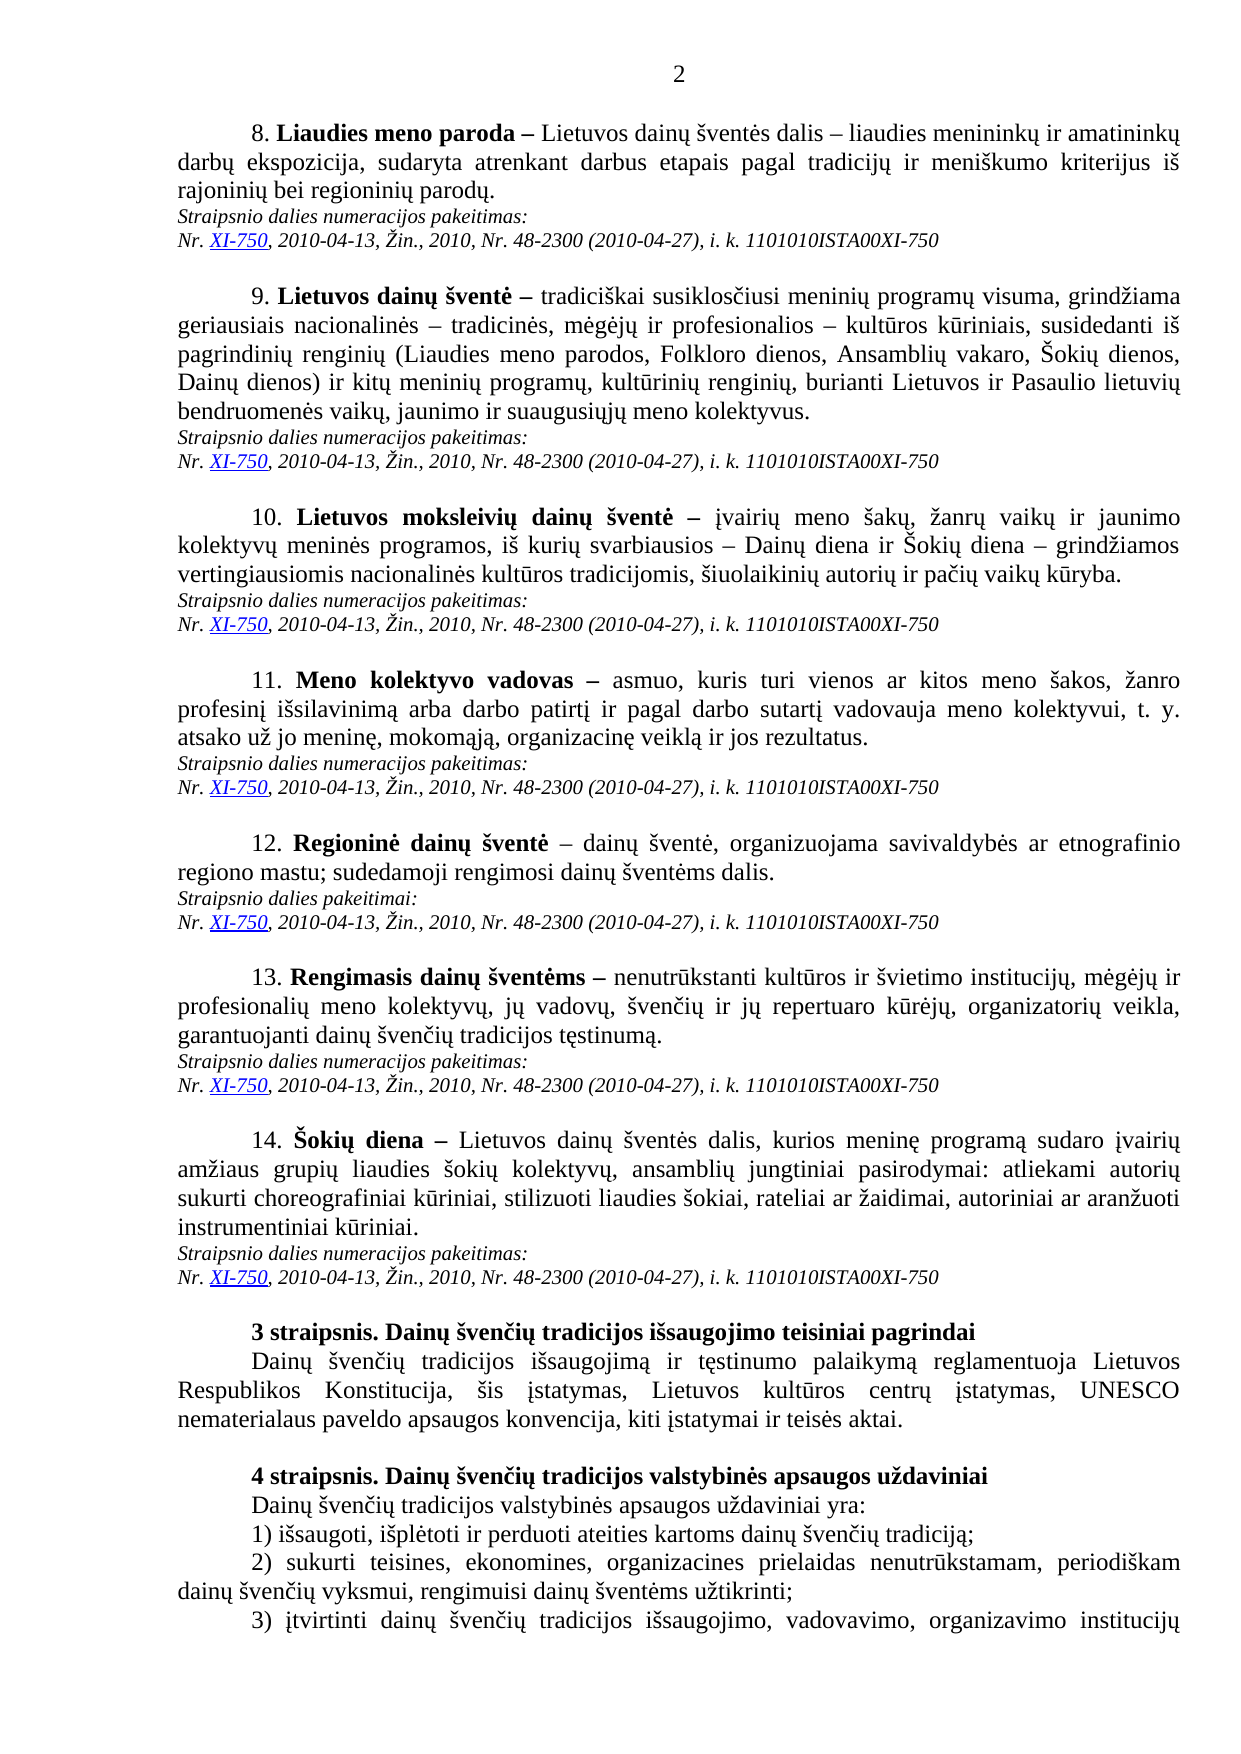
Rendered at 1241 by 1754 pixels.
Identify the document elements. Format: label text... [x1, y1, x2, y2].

text Nr. XI-750, 2010-04-13, Žin., 2010, Nr. 48-2300 (2010-04-27), i. k. 1101010ISTA00XI-750 [177, 1265, 1181, 1289]
text 8. Liaudies meno paroda – Lietuvos dainų šventės dalis – liaudies menininkų ir amatininkų darbų ekspozicija, sudaryta atrenkant darbus etapais pagal tradicijų ir meniškumo kriterijus iš rajoninių bei regioninių parodų. [177, 118, 1181, 204]
text Nr. XI-750, 2010-04-13, Žin., 2010, Nr. 48-2300 (2010-04-27), i. k. 1101010ISTA00XI-750 [177, 775, 1181, 799]
text Nr. XI-750, 2010-04-13, Žin., 2010, Nr. 48-2300 (2010-04-27), i. k. 1101010ISTA00XI-750 [177, 1073, 1181, 1097]
text 9. Lietuvos dainų šventė – tradiciškai susiklosčiusi meninių programų visuma, grindžiama geriausiais nacionalinės – tradicinės, mėgėjų ir profesionalios – kultūros kūriniais, susidedanti iš pagrindinių renginių (Liaudies meno parodos, Folkloro dienos, Ansamblių vakaro, Šokių dienos, Dainų dienos) ir kitų meninių programų, kultūrinių renginių, burianti Lietuvos ir Pasaulio lietuvių bendruomenės vaikų, jaunimo ir suaugusiųjų meno kolektyvus. [177, 281, 1181, 425]
text Straipsnio dalies numeracijos pakeitimas: [177, 751, 1181, 775]
text Nr. XI-750, 2010-04-13, Žin., 2010, Nr. 48-2300 (2010-04-27), i. k. 1101010ISTA00XI-750 [177, 612, 1181, 636]
text Dainų švenčių tradicijos valstybinės apsaugos uždaviniai yra: [177, 1490, 1181, 1519]
text 2) sukurti teisines, ekonomines, organizacines prielaidas nenutrūkstamam, periodiškam dainų švenčių vyksmui, rengimuisi dainų šventėms užtikrinti; [177, 1547, 1181, 1605]
text Nr. XI-750, 2010-04-13, Žin., 2010, Nr. 48-2300 (2010-04-27), i. k. 1101010ISTA00XI-750 [177, 910, 1181, 934]
text 13. Rengimasis dainų šventėms – nenutrūkstanti kultūros ir švietimo institucijų, mėgėjų ir profesionalių meno kolektyvų, jų vadovų, švenčių ir jų repertuaro kūrėjų, organizatorių veikla, garantuojanti dainų švenčių tradicijos tęstinumą. [177, 962, 1181, 1049]
text 4 straipsnis. Dainų švenčių tradicijos valstybinės apsaugos uždaviniai [177, 1461, 1181, 1490]
text 12. Regioninė dainų šventė – dainų šventė, organizuojama savivaldybės ar etnografinio regiono mastu; sudedamoji rengimosi dainų šventėms dalis. [177, 828, 1181, 886]
text Straipsnio dalies numeracijos pakeitimas: [177, 1241, 1181, 1265]
text 10. Lietuvos moksleivių dainų šventė – įvairių meno šakų, žanrų vaikų ir jaunimo kolektyvų meninės programos, iš kurių svarbiausios – Dainų diena ir Šokių diena – grindžiamos vertingiausiomis nacionalinės kultūros tradicijomis, šiuolaikinių autorių ir pačių vaikų kūryba. [177, 502, 1181, 588]
text Straipsnio dalies numeracijos pakeitimas: [177, 204, 1181, 228]
text 1) išsaugoti, išplėtoti ir perduoti ateities kartoms dainų švenčių tradiciją; [177, 1519, 1181, 1547]
text 14. Šokių diena – Lietuvos dainų šventės dalis, kurios meninę programą sudaro įvairių amžiaus grupių liaudies šokių kolektyvų, ansamblių jungtiniai pasirodymai: atliekami autorių sukurti choreografiniai kūriniai, stilizuoti liaudies šokiai, rateliai ar žaidimai, autoriniai ar aranžuoti instrumentiniai kūriniai. [177, 1126, 1181, 1241]
text Straipsnio dalies numeracijos pakeitimas: [177, 425, 1181, 449]
text 11. Meno kolektyvo vadovas – asmuo, kuris turi vienos ar kitos meno šakos, žanro profesinį išsilavinimą arba darbo patirtį ir pagal darbo sutartį vadovauja meno kolektyvui, t. y. atsako už jo meninę, mokomąją, organizacinę veiklą ir jos rezultatus. [177, 665, 1181, 751]
text Nr. XI-750, 2010-04-13, Žin., 2010, Nr. 48-2300 (2010-04-27), i. k. 1101010ISTA00XI-750 [177, 449, 1181, 473]
text 3) įtvirtinti dainų švenčių tradicijos išsaugojimo, vadovavimo, organizavimo institucijų [177, 1605, 1181, 1634]
text Nr. XI-750, 2010-04-13, Žin., 2010, Nr. 48-2300 (2010-04-27), i. k. 1101010ISTA00XI-750 [177, 228, 1181, 252]
text Straipsnio dalies numeracijos pakeitimas: [177, 588, 1181, 612]
text Straipsnio dalies pakeitimai: [177, 886, 1181, 910]
text 3 straipsnis. Dainų švenčių tradicijos išsaugojimo teisiniai pagrindai [177, 1317, 1181, 1346]
text Straipsnio dalies numeracijos pakeitimas: [177, 1049, 1181, 1073]
text Dainų švenčių tradicijos išsaugojimą ir tęstinumo palaikymą reglamentuoja Lietuvos Respublikos Konstitucija, šis įstatymas, Lietuvos kultūros centrų įstatymas, UNESCO nematerialaus paveldo apsaugos konvencija, kiti įstatymai ir teisės aktai. [177, 1346, 1181, 1432]
